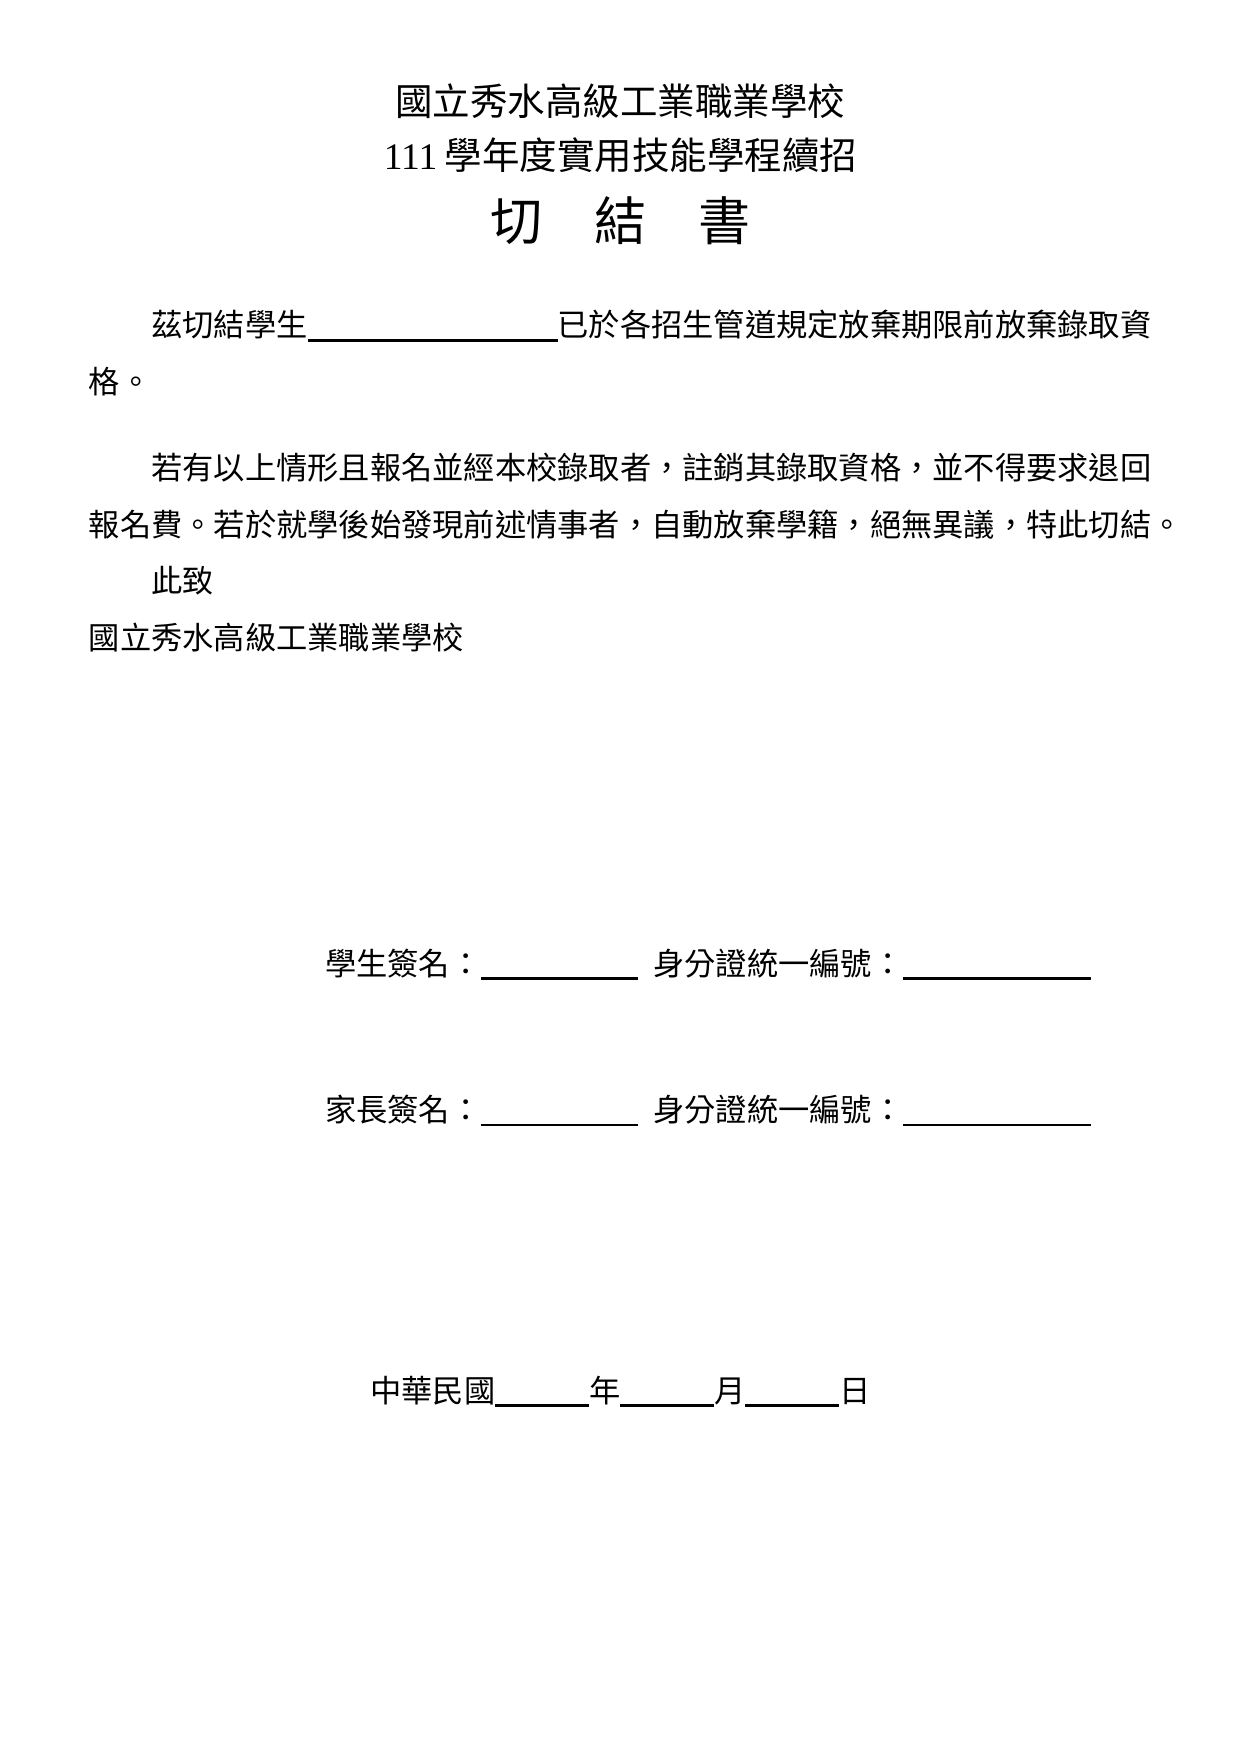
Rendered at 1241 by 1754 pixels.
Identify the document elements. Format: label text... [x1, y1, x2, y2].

text 國立秀水高級工業職業學校 [89, 613, 1152, 658]
text 家長簽名： 身分證統一編號： . [325, 1085, 1152, 1130]
text 國立秀水高級工業職業學校 111學年度實用技能學程續招 [89, 72, 1152, 180]
text 若有以上情形且報名並經本校錄取者，註銷其錄取資格，並不得要求退回報名費。若於就學後始發現前述情事者，自動放棄學籍，絕無異議，特此切結。 [89, 443, 1152, 545]
text 中華民國 年 月 日 [89, 1366, 1152, 1411]
text 茲切結學生 已於各招生管道規定放棄期限前放棄錄取資格。 [89, 301, 1152, 402]
text 學生簽名： 身分證統一編號： . [325, 939, 1152, 984]
text 切 結 書 [89, 180, 1152, 256]
text 此致 [89, 556, 1152, 602]
